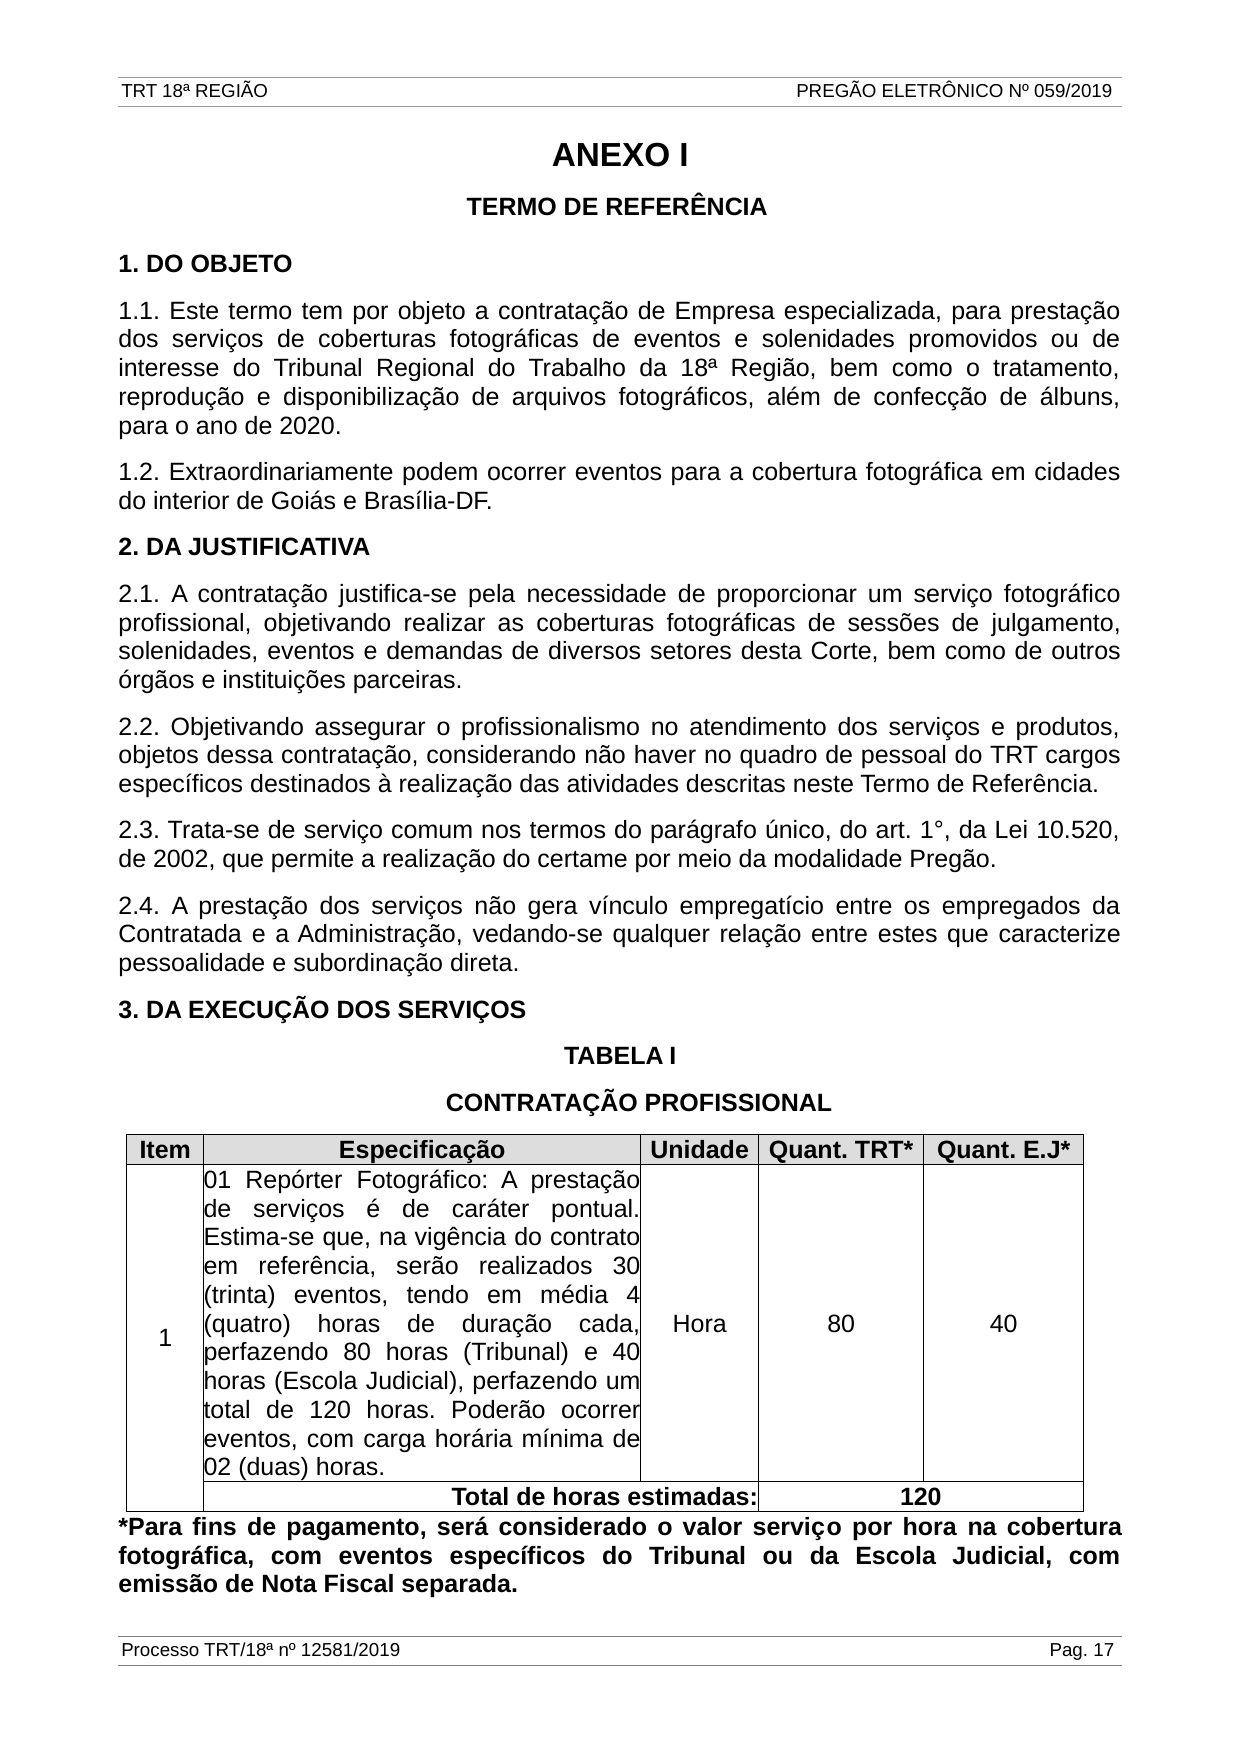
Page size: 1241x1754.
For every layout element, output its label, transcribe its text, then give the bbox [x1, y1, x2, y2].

text 1.2. Extraordinariamente podem ocorrer eventos para a cobertura fotográfica em cidades do interior de Goiás e Brasília-DF. [118, 457, 1122, 514]
table_cell Hora [641, 1165, 758, 1481]
table_header Especificação [204, 1135, 640, 1164]
text 2.4. A prestação dos serviços não gera vínculo empregatício entre os empregados da Contratada e a Administração, vedando-se qualquer relação entre estes que caracterize pessoalidade e subordinação direta. [118, 891, 1122, 977]
text 2. DA JUSTIFICATIVA [118, 532, 1122, 561]
text 2.3. Trata-se de serviço comum nos termos do parágrafo único, do art. 1°, da Lei 10.520, de 2002, que permite a realização do certame por meio da modalidade Pregão. [118, 815, 1122, 873]
table_header Unidade [641, 1135, 758, 1164]
table_cell 80 [759, 1165, 923, 1481]
table_cell 1 [127, 1165, 203, 1511]
table_cell 120 [759, 1482, 1083, 1511]
text 3. DA EXECUÇÃO DOS SERVIÇOS [118, 994, 1122, 1023]
table_cell 40 [924, 1165, 1083, 1481]
text *Para fins de pagamento, será considerado o valor serviço por hora na cobertura fotográfica, com eventos específicos do Tribunal ou da Escola Judicial, com emissão de Nota Fiscal separada. [118, 1512, 1122, 1598]
table_header Quant. E.J* [924, 1135, 1083, 1164]
text 1. DO OBJETO [118, 249, 1122, 278]
table_header Item [127, 1135, 203, 1164]
text 2.1. A contratação justifica-se pela necessidade de proporcionar um serviço fotográfico profissional, objetivando realizar as coberturas fotográficas de sessões de julgamento, solenidades, eventos e demandas de diversos setores desta Corte, bem como de outros órgãos e instituições parceiras. [118, 579, 1122, 694]
text TERMO DE REFERÊNCIA [118, 192, 1122, 220]
table_header Quant. TRT* [759, 1135, 923, 1164]
text 2.2. Objetivando assegurar o profissionalismo no atendimento dos serviços e produtos, objetos dessa contratação, considerando não haver no quadro de pessoal do TRT cargos específicos destinados à realização das atividades descritas neste Termo de Referência. [118, 711, 1122, 798]
table_cell Total de horas estimadas: [204, 1482, 758, 1511]
text ANEXO I [118, 136, 1122, 174]
text 1.1. Este termo tem por objeto a contratação de Empresa especializada, para prestação dos serviços de coberturas fotográficas de eventos e solenidades promovidos ou de interesse do Tribunal Regional do Trabalho da 18ª Região, bem como o tratamento, reprodução e disponibilização de arquivos fotográficos, além de confecção de álbuns, para o ano de 2020. [118, 296, 1122, 439]
text TABELA I [118, 1041, 1122, 1070]
text CONTRATAÇÃO PROFISSIONAL [156, 1087, 1122, 1116]
table_cell 01 Repórter Fotográfico: A prestação de serviços é de caráter pontual. Estima-se que, na vigência do contrato em referência, serão realizados 30 (trinta) eventos, tendo em média 4 (quatro) horas de duração cada, perfazendo 80 horas (Tribunal) e 40 horas (Escola Judicial), perfazendo um total de 120 horas. Poderão ocorrer eventos, com carga horária mínima de 02 (duas) horas. [204, 1165, 640, 1481]
